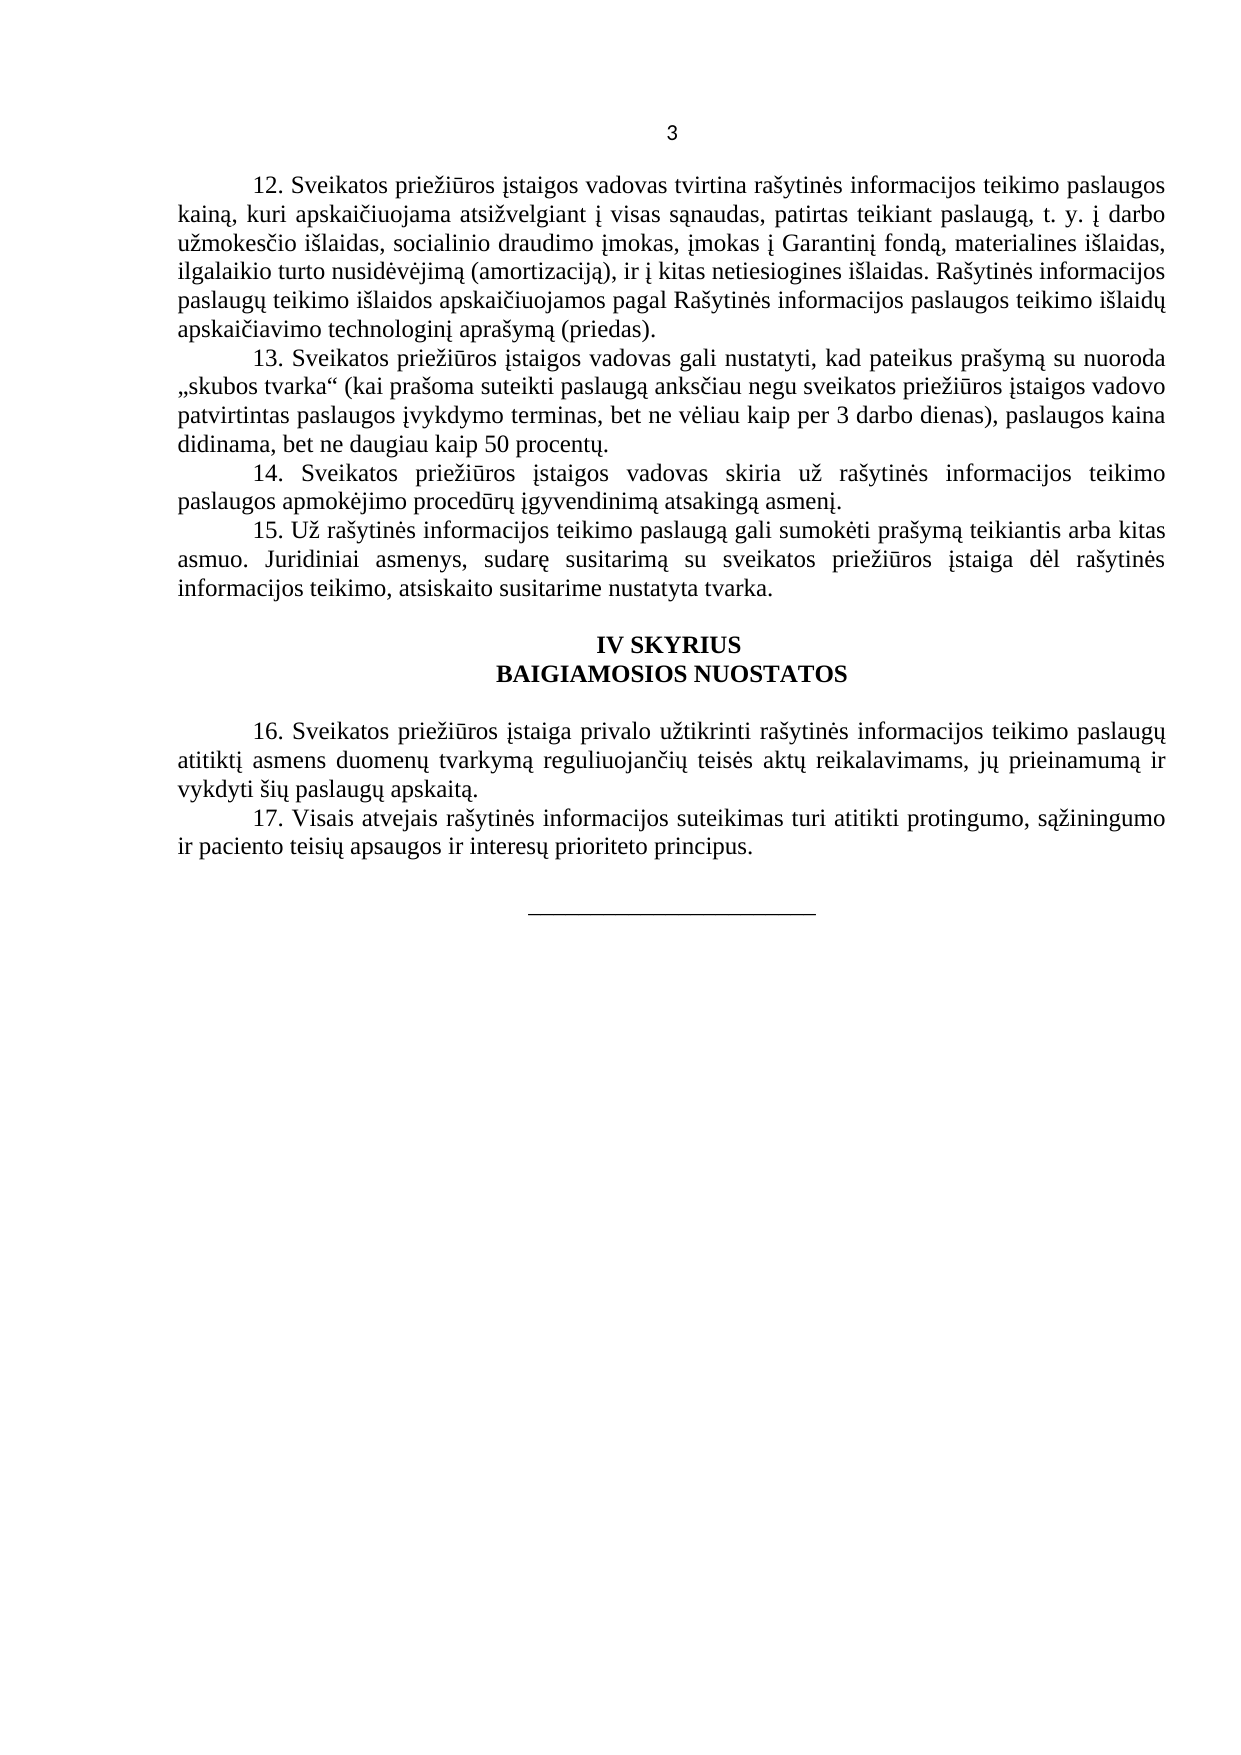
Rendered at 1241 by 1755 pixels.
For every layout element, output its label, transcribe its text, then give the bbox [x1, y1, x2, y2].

text _______________________ [177, 889, 1167, 918]
text 12. Sveikatos priežiūros įstaigos vadovas tvirtina rašytinės informacijos teikimo paslaugos kainą, kuri apskaičiuojama atsižvelgiant į visas sąnaudas, patirtas teikiant paslaugą, t. y. į darbo užmokesčio išlaidas, socialinio draudimo įmokas, įmokas į Garantinį fondą, materialines išlaidas, ilgalaikio turto nusidėvėjimą (amortizaciją), ir į kitas netiesiogines išlaidas. Rašytinės informacijos paslaugų teikimo išlaidos apskaičiuojamos pagal Rašytinės informacijos paslaugos teikimo išlaidų apskaičiavimo technologinį aprašymą (priedas). [177, 170, 1167, 343]
text 15. Už rašytinės informacijos teikimo paslaugą gali sumokėti prašymą teikiantis arba kitas asmuo. Juridiniai asmenys, sudarę susitarimą su sveikatos priežiūros įstaiga dėl rašytinės informacijos teikimo, atsiskaito susitarime nustatyta tvarka. [177, 515, 1167, 601]
text BAIGIAMOSIOS NUOSTATOS [177, 659, 1167, 688]
text 13. Sveikatos priežiūros įstaigos vadovas gali nustatyti, kad pateikus prašymą su nuoroda „skubos tvarka“ (kai prašoma suteikti paslaugą anksčiau negu sveikatos priežiūros įstaigos vadovo patvirtintas paslaugos įvykdymo terminas, bet ne vėliau kaip per 3 darbo dienas), paslaugos kaina didinama, bet ne daugiau kaip 50 procentų. [177, 343, 1167, 458]
text 14. Sveikatos priežiūros įstaigos vadovas skiria už rašytinės informacijos teikimo paslaugos apmokėjimo procedūrų įgyvendinimą atsakingą asmenį. [177, 458, 1167, 515]
text 16. Sveikatos priežiūros įstaiga privalo užtikrinti rašytinės informacijos teikimo paslaugų atitiktį asmens duomenų tvarkymą reguliuojančių teisės aktų reikalavimams, jų prieinamumą ir vykdyti šių paslaugų apskaitą. [177, 716, 1167, 803]
text 17. Visais atvejais rašytinės informacijos suteikimas turi atitikti protingumo, sąžiningumo ir paciento teisių apsaugos ir interesų prioriteto principus. [177, 803, 1167, 860]
text IV SKYRIUS [177, 630, 1167, 659]
